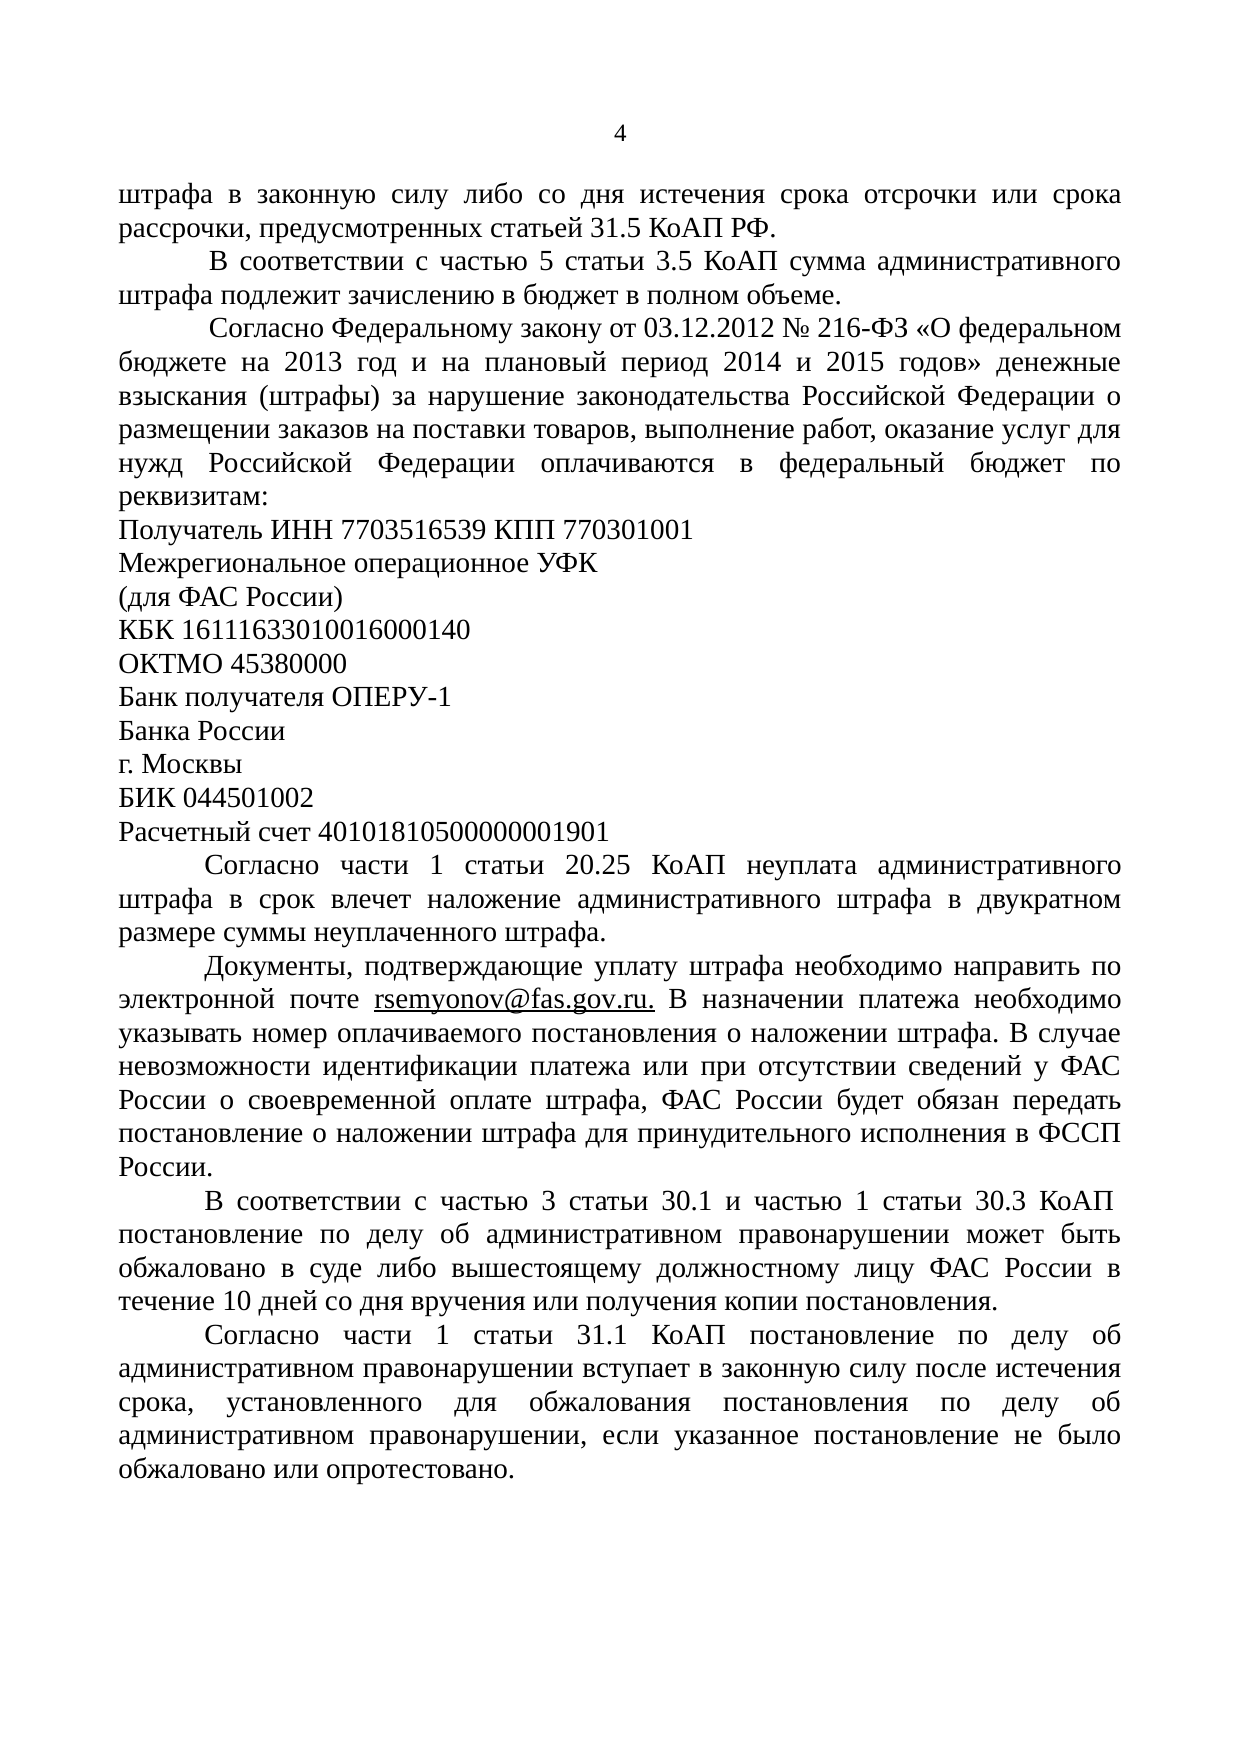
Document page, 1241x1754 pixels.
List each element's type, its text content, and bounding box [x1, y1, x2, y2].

text Документы, подтверждающие уплату штрафа необходимо направить по электронной почте rsemyonov@fas.gov.ru. В назначении платежа необходимо указывать номер оплачиваемого постановления о наложении штрафа. В случае невозможности идентификации платежа или при отсутствии сведений у ФАС России о своевременной оплате штрафа, ФАС России будет обязан передать постановление о наложении штрафа для принудительного исполнения в ФССП России. [118, 948, 1122, 1183]
text Банк получателя ОПЕРУ-1 [118, 679, 1122, 713]
text Банка России [118, 713, 1122, 747]
text Получатель ИНН 7703516539 КПП 770301001 [118, 512, 1122, 545]
text Согласно Федеральному закону от 03.12.2012 № 216-ФЗ «О федеральном бюджете на 2013 год и на плановый период 2014 и 2015 годов» денежные взыскания (штрафы) за нарушение законодательства Российской Федерации о размещении заказов на поставки товаров, выполнение работ, оказание услуг для нужд Российской Федерации оплачиваются в федеральный бюджет по реквизитам: [118, 311, 1122, 512]
text штрафа в законную силу либо со дня истечения срока отсрочки или срока рассрочки, предусмотренных статьей 31.5 КоАП РФ. [118, 176, 1122, 243]
text Согласно части 1 статьи 20.25 КоАП неуплата административного штрафа в срок влечет наложение административного штрафа в двукратном размере суммы неуплаченного штрафа. [118, 847, 1122, 948]
text БИК 044501002 [118, 780, 1122, 814]
text Межрегиональное операционное УФК [118, 545, 1122, 579]
text г. Москвы [118, 747, 1122, 780]
text КБК 16111633010016000140 [118, 612, 1122, 646]
text В соответствии с частью 3 статьи 30.1 и частью 1 статьи 30.3 КоАП постановление по делу об административном правонарушении может быть обжаловано в суде либо вышестоящему должностному лицу ФАС России в течение 10 дней со дня вручения или получения копии постановления. [118, 1183, 1122, 1317]
text Расчетный счет 40101810500000001901 [118, 814, 1122, 847]
text ОКТМО 45380000 [118, 646, 1122, 679]
text В соответствии с частью 5 статьи 3.5 КоАП сумма административного штрафа подлежит зачислению в бюджет в полном объеме. [118, 243, 1122, 311]
text (для ФАС России) [118, 579, 1122, 612]
text Согласно части 1 статьи 31.1 КоАП постановление по делу об административном правонарушении вступает в законную силу после истечения срока, установленного для обжалования постановления по делу об административном правонарушении, если указанное постановление не было обжаловано или опротестовано. [118, 1317, 1122, 1484]
